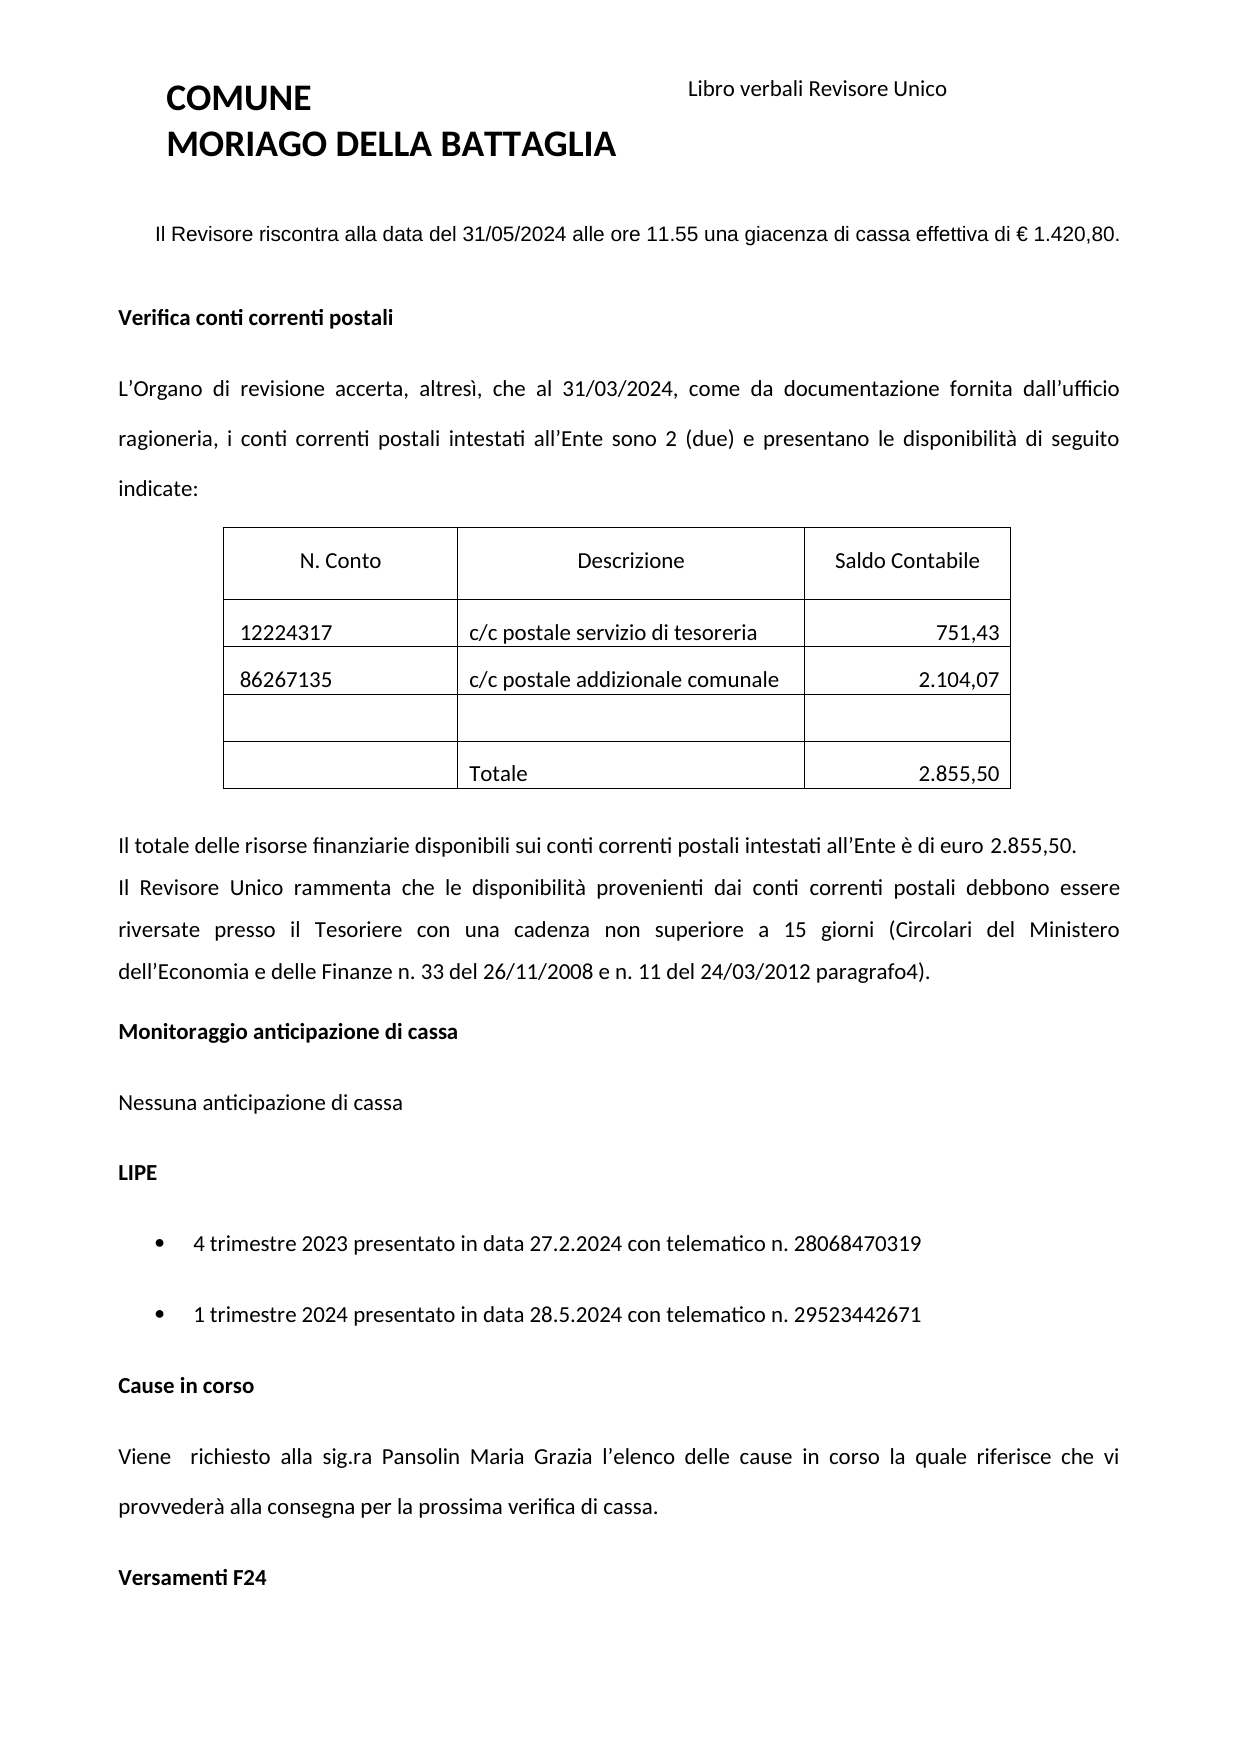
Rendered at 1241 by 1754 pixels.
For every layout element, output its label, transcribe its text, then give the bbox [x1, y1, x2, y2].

table_header N. Conto [224, 528, 457, 599]
list 4 trimestre 2023 presentato in data 27.2.2024 con telematico n. 28068470319 [156, 1212, 1122, 1262]
table_cell [224, 695, 457, 741]
table_cell c/c postale servizio di tesoreria [458, 600, 804, 646]
table_cell 751,43 [805, 600, 1010, 646]
text Versamenti F24 [118, 1545, 1122, 1595]
text Monitoraggio anticipazione di cassa [118, 999, 1122, 1049]
table_cell 86267135 [224, 647, 457, 693]
text Verifica conti correnti postali [118, 285, 1122, 335]
table_cell 2.855,50 [805, 742, 1010, 788]
table_cell 12224317 [224, 600, 457, 646]
text LIPE [118, 1141, 1122, 1191]
table_cell Totale [458, 742, 804, 788]
text Il Revisore riscontra alla data del 31/05/2024 alle ore 11.55 una giacenza di cassa effettiva di € 1.420,80. [155, 221, 1122, 245]
table_header Saldo Contabile [805, 528, 1010, 599]
text Nessuna anticipazione di cassa [118, 1070, 1122, 1120]
table_cell [458, 695, 804, 741]
table_header Descrizione [458, 528, 804, 599]
table_cell [805, 695, 1010, 741]
table_cell c/c postale addizionale comunale IRPEF [458, 647, 804, 693]
table_cell [224, 742, 457, 788]
text Cause in corso [118, 1353, 1122, 1403]
text Il Revisore Unico rammenta che le disponibilità provenienti dai conti correnti postali debbono essere riversate presso il Tesoriere con una cadenza non superiore a 15 giorni (Circolari del Ministero dell’Economia e delle Finanze n. 33 del 26/11/2008 e n. 11 del 24/03/2012 paragrafo4). [118, 873, 1122, 985]
list 1 trimestre 2024 presentato in data 28.5.2024 con telematico n. 29523442671 [156, 1282, 1122, 1332]
text Il totale delle risorse finanziarie disponibili sui conti correnti postali intestati all’Ente è di euro 2.855,50. [118, 831, 1122, 859]
text Viene richiesto alla sig.ra Pansolin Maria Grazia l’elenco delle cause in corso la quale riferisce che vi provvederà alla consegna per la prossima verifica di cassa. [118, 1424, 1122, 1524]
text L’Organo di revisione accerta, altresì, che al 31/03/2024, come da documentazione fornita dall’ufficio ragioneria, i conti correnti postali intestati all’Ente sono 2 (due) e presentano le disponibilità di seguito indicate: [118, 356, 1122, 506]
table_cell 2.104,07 192.942,04 [805, 647, 1010, 693]
